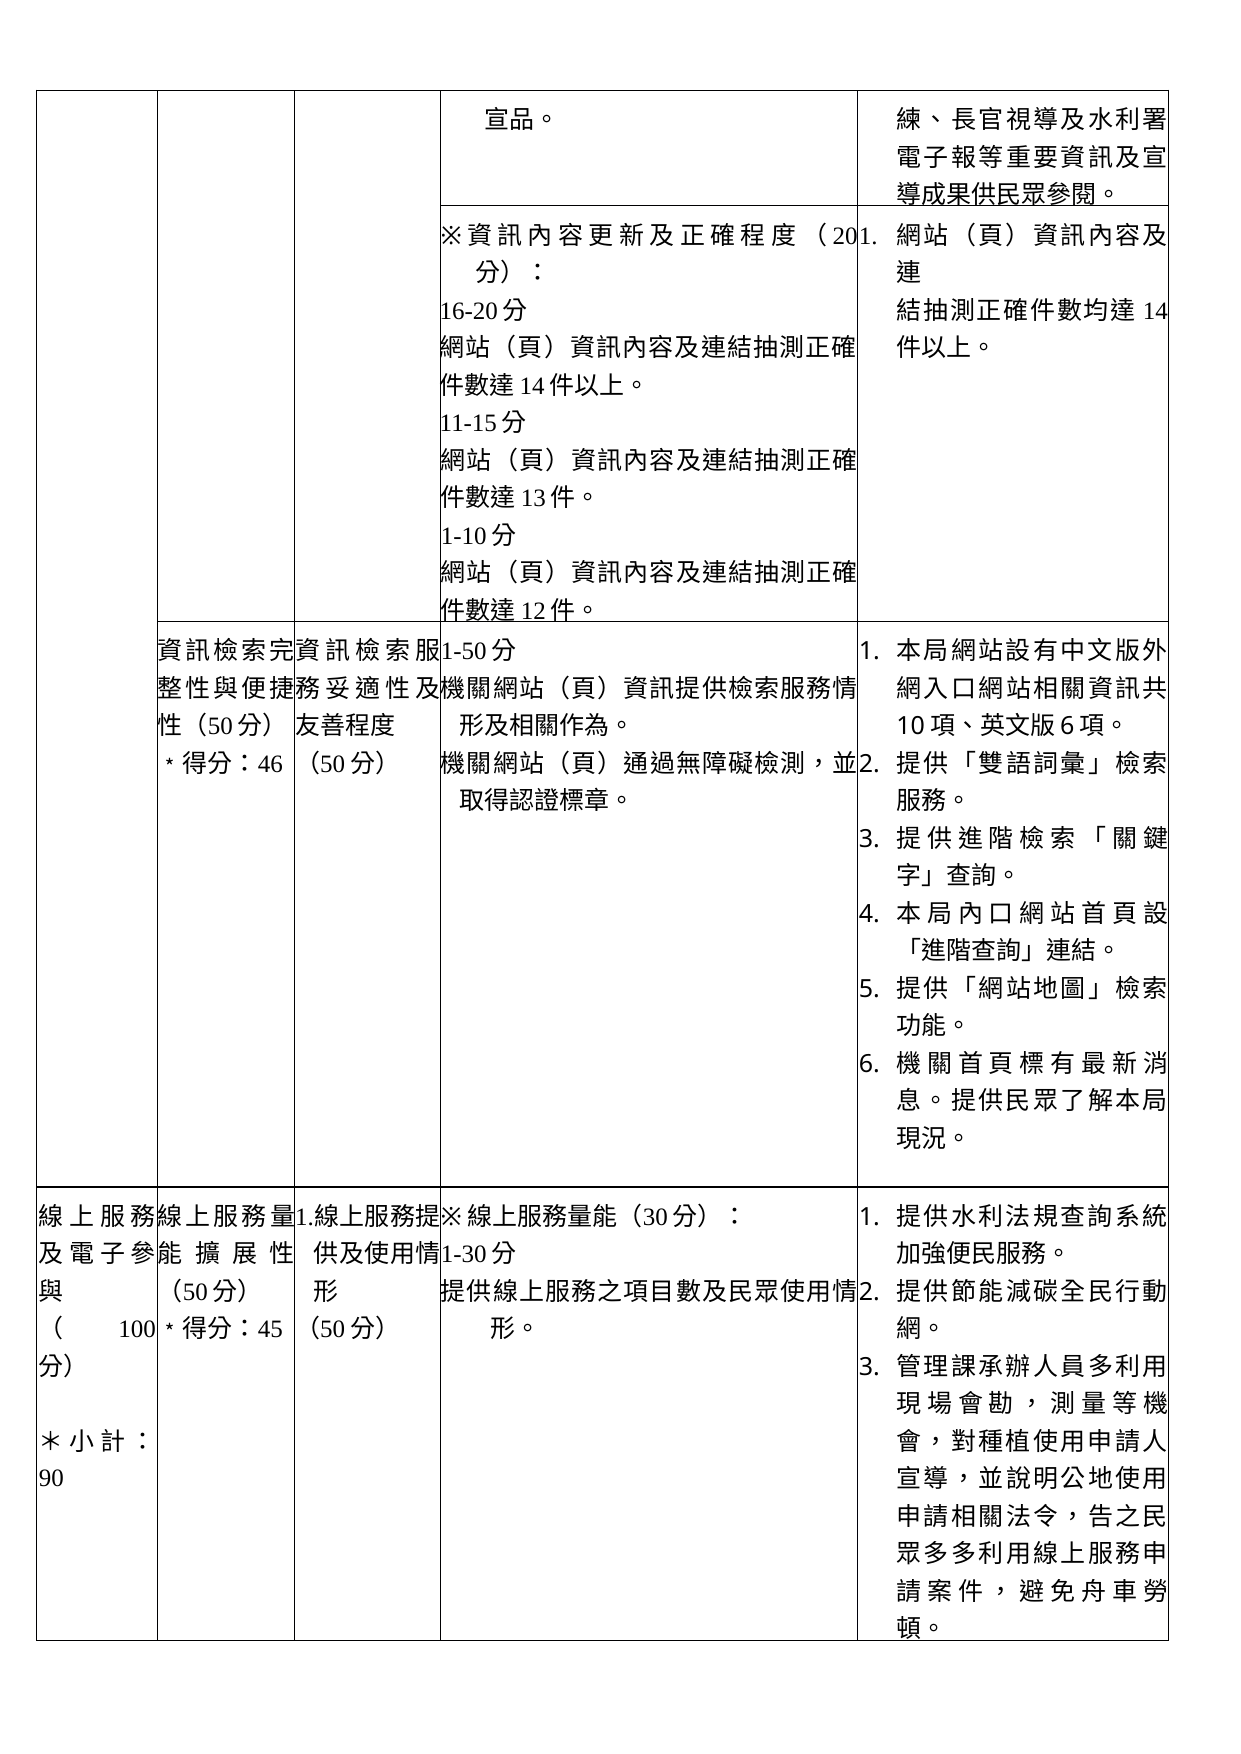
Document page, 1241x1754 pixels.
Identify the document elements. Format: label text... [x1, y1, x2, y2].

table_cell 線上服務量能擴展性（50分） ﹡得分：45 [158, 1188, 294, 1639]
table_cell 網站（頁）資訊內容及連 結抽測正確件數均達14件以上。 [858, 206, 1168, 621]
table_cell 1-50分 機關網站（頁）資訊提供檢索服務情形及相關作為。 機關網站（頁）通過無障礙檢測，並取得認證標章。 [441, 622, 857, 1186]
table_cell 本局網站設有中文版外網入口網站相關資訊共10項、英文版6項。 提供「雙語詞彙」檢索服務。 提供進階檢索「關鍵字」查詢。 本局內口網站首頁設「進階查詢」連結。 提供「網站地圖」檢索功能。 機關首頁標有最新消息。提供民眾了解本局現況。 [858, 622, 1168, 1186]
table_cell [37, 91, 157, 1186]
table_cell ※ 服務措施及出版品資訊周知度（10分）： 9-10分 公開服務措施、FAQ、機關活動、文宣品、出版品，另其他重要資訊1種以上。 6-8分 公開服務措施、FAQ、機關活動、文宣品、出版品。 1-5分 公開服務措施、FAQ、機關活動、文宣品。 [441, 91, 857, 205]
table_cell 提供水利法規查詢系統加強便民服務。 提供節能減碳全民行動網。 管理課承辦人員多利用現場會勘，測量等機會，對種植使用申請人宣導，並說明公地使用申請相關法令，告之民眾多多利用線上服務申請案件，避免舟車勞頓。 運用「河川管理化資訊系統」與台灣銀行合作，連結全省各大金融機構、農漁會信用部、郵局、便利商店在繳費期間，均可受理。 連結水利署網站提供水權管理資訊網站。 [858, 1188, 1168, 1639]
table_cell 練、長官視導及水利署電子報等重要資訊及宣導成果供民眾參閱。 [858, 91, 1168, 205]
table_cell 線上服務及電子參與 （100分） ＊小計：90 [37, 1188, 157, 1639]
table_cell ※ 線上服務量能（30分）： 1-30分 提供線上服務之項目數及民眾使用情形。 [441, 1188, 857, 1639]
table_cell 資訊檢索服務妥適性及友善程度 （50分） [295, 622, 440, 1186]
table_cell 1.線上服務提供及使用情形 （50分） [295, 1188, 440, 1639]
table_cell ※資訊內容更新及正確程度（20分）： 16-20分 網站（頁）資訊內容及連結抽測正確件數達14件以上。 11-15分 網站（頁）資訊內容及連結抽測正確件數達13件。 1-10分 網站（頁）資訊內容及連結抽測正確件數達12件。 [441, 206, 857, 621]
table_cell 資訊檢索完整性與便捷性（50分） ﹡得分：46 [158, 622, 294, 1186]
table_cell [295, 91, 440, 621]
table_cell [158, 91, 294, 621]
